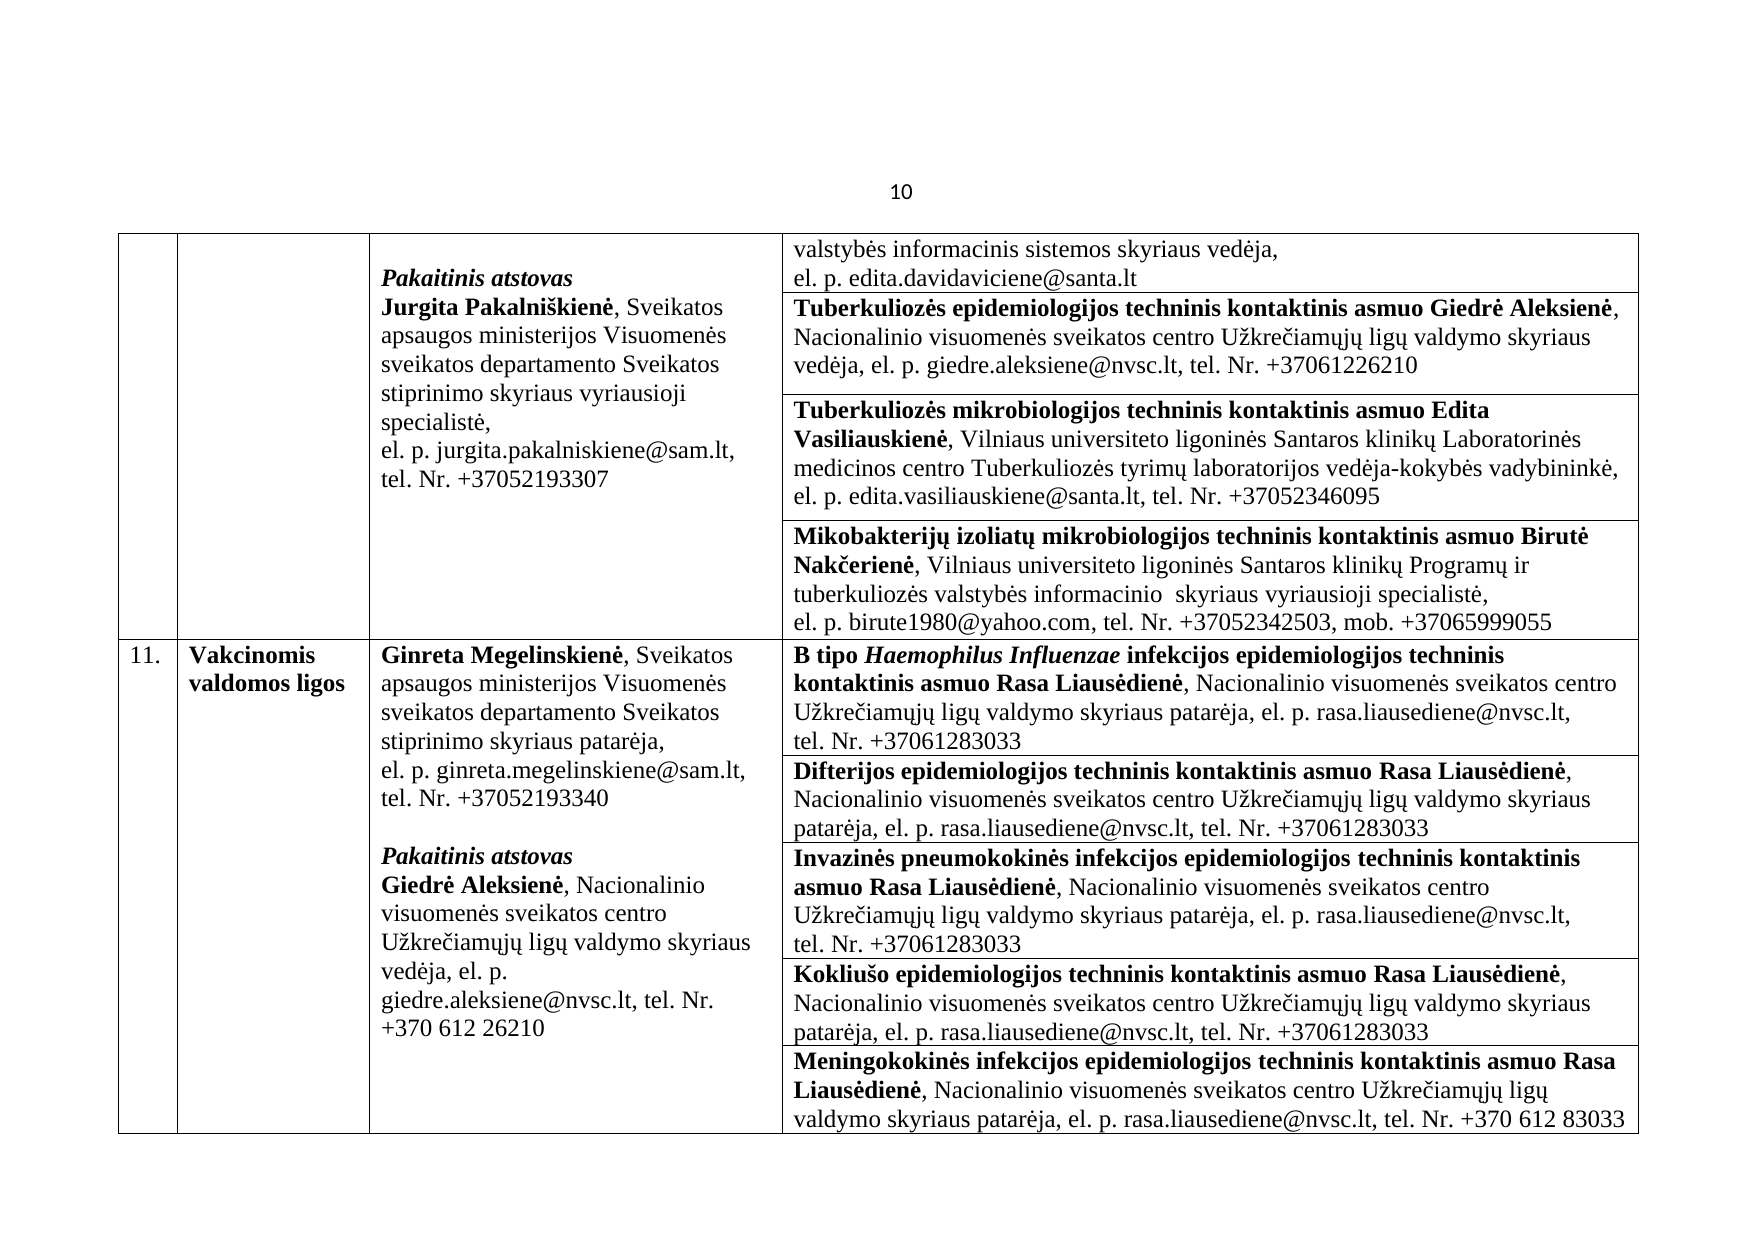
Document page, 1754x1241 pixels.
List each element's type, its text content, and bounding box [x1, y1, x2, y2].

table_cell Tuberkuliozės mikrobiologijos techninis kontaktinis asmuo Edita Vasiliauskienė, Vilniaus universiteto ligoninės Santaros klinikų Laboratorinės medicinos centro Tuberkuliozės tyrimų laboratorijos vedėja-kokybės vadybininkė, el. p. edita.vasiliauskiene@santa.lt, tel. Nr. +37052346095 [783, 395, 1638, 520]
table_cell Kokliušo epidemiologijos techninis kontaktinis asmuo Rasa Liausėdienė, Nacionalinio visuomenės sveikatos centro Užkrečiamųjų ligų valdymo skyriaus patarėja, el. p. rasa.liausediene@nvsc.lt, tel. Nr. +37061283033 [783, 959, 1638, 1045]
table_cell B tipo Haemophilus Influenzae infekcijos epidemiologijos techninis kontaktinis asmuo Rasa Liausėdienė, Nacionalinio visuomenės sveikatos centro Užkrečiamųjų ligų valdymo skyriaus patarėja, el. p. rasa.liausediene@nvsc.lt, tel. Nr. +37061283033 [783, 640, 1638, 755]
table_cell Mikobakterijų izoliatų mikrobiologijos techninis kontaktinis asmuo Birutė Nakčerienė, Vilniaus universiteto ligoninės Santaros klinikų Programų ir tuberkuliozės valstybės informacinio skyriaus vyriausioji specialistė, el. p. birute1980@yahoo.com, tel. Nr. +37052342503, mob. +37065999055 [783, 521, 1638, 639]
table_cell Invazinės pneumokokinės infekcijos epidemiologijos techninis kontaktinis asmuo Rasa Liausėdienė, Nacionalinio visuomenės sveikatos centro Užkrečiamųjų ligų valdymo skyriaus patarėja, el. p. rasa.liausediene@nvsc.lt, tel. Nr. +37061283033 [783, 843, 1638, 958]
table_cell Vakcinomis valdomos ligos [178, 640, 369, 1133]
table_cell [119, 234, 177, 639]
table_cell Meningokokinės infekcijos epidemiologijos techninis kontaktinis asmuo Rasa Liausėdienė, Nacionalinio visuomenės sveikatos centro Užkrečiamųjų ligų valdymo skyriaus patarėja, el. p. rasa.liausediene@nvsc.lt, tel. Nr. +370 612 83033 [783, 1046, 1638, 1133]
table_cell valstybės informacinis sistemos skyriaus vedėja, el. p. edita.davidaviciene@santa.lt [783, 234, 1638, 292]
table_cell Difterijos epidemiologijos techninis kontaktinis asmuo Rasa Liausėdienė, Nacionalinio visuomenės sveikatos centro Užkrečiamųjų ligų valdymo skyriaus patarėja, el. p. rasa.liausediene@nvsc.lt, tel. Nr. +37061283033 [783, 756, 1638, 842]
table_cell Pakaitinis atstovas Jurgita Pakalniškienė, Sveikatos apsaugos ministerijos Visuomenės sveikatos departamento Sveikatos stiprinimo skyriaus vyriausioji specialistė, el. p. jurgita.pakalniskiene@sam.lt, tel. Nr. +37052193307 [370, 234, 782, 639]
table_cell Ginreta Megelinskienė, Sveikatos apsaugos ministerijos Visuomenės sveikatos departamento Sveikatos stiprinimo skyriaus patarėja, el. p. ginreta.megelinskiene@sam.lt, tel. Nr. +37052193340 Pakaitinis atstovas Giedrė Aleksienė, Nacionalinio visuomenės sveikatos centro Užkrečiamųjų ligų valdymo skyriaus vedėja, el. p. giedre.aleksiene@nvsc.lt, tel. Nr. +370 612 26210 [370, 640, 782, 1133]
table_cell 11. [119, 640, 177, 1133]
table_cell Tuberkuliozės epidemiologijos techninis kontaktinis asmuo Giedrė Aleksienė, Nacionalinio visuomenės sveikatos centro Užkrečiamųjų ligų valdymo skyriaus vedėja, el. p. giedre.aleksiene@nvsc.lt, tel. Nr. +37061226210 [783, 293, 1638, 394]
table_cell [178, 234, 369, 639]
